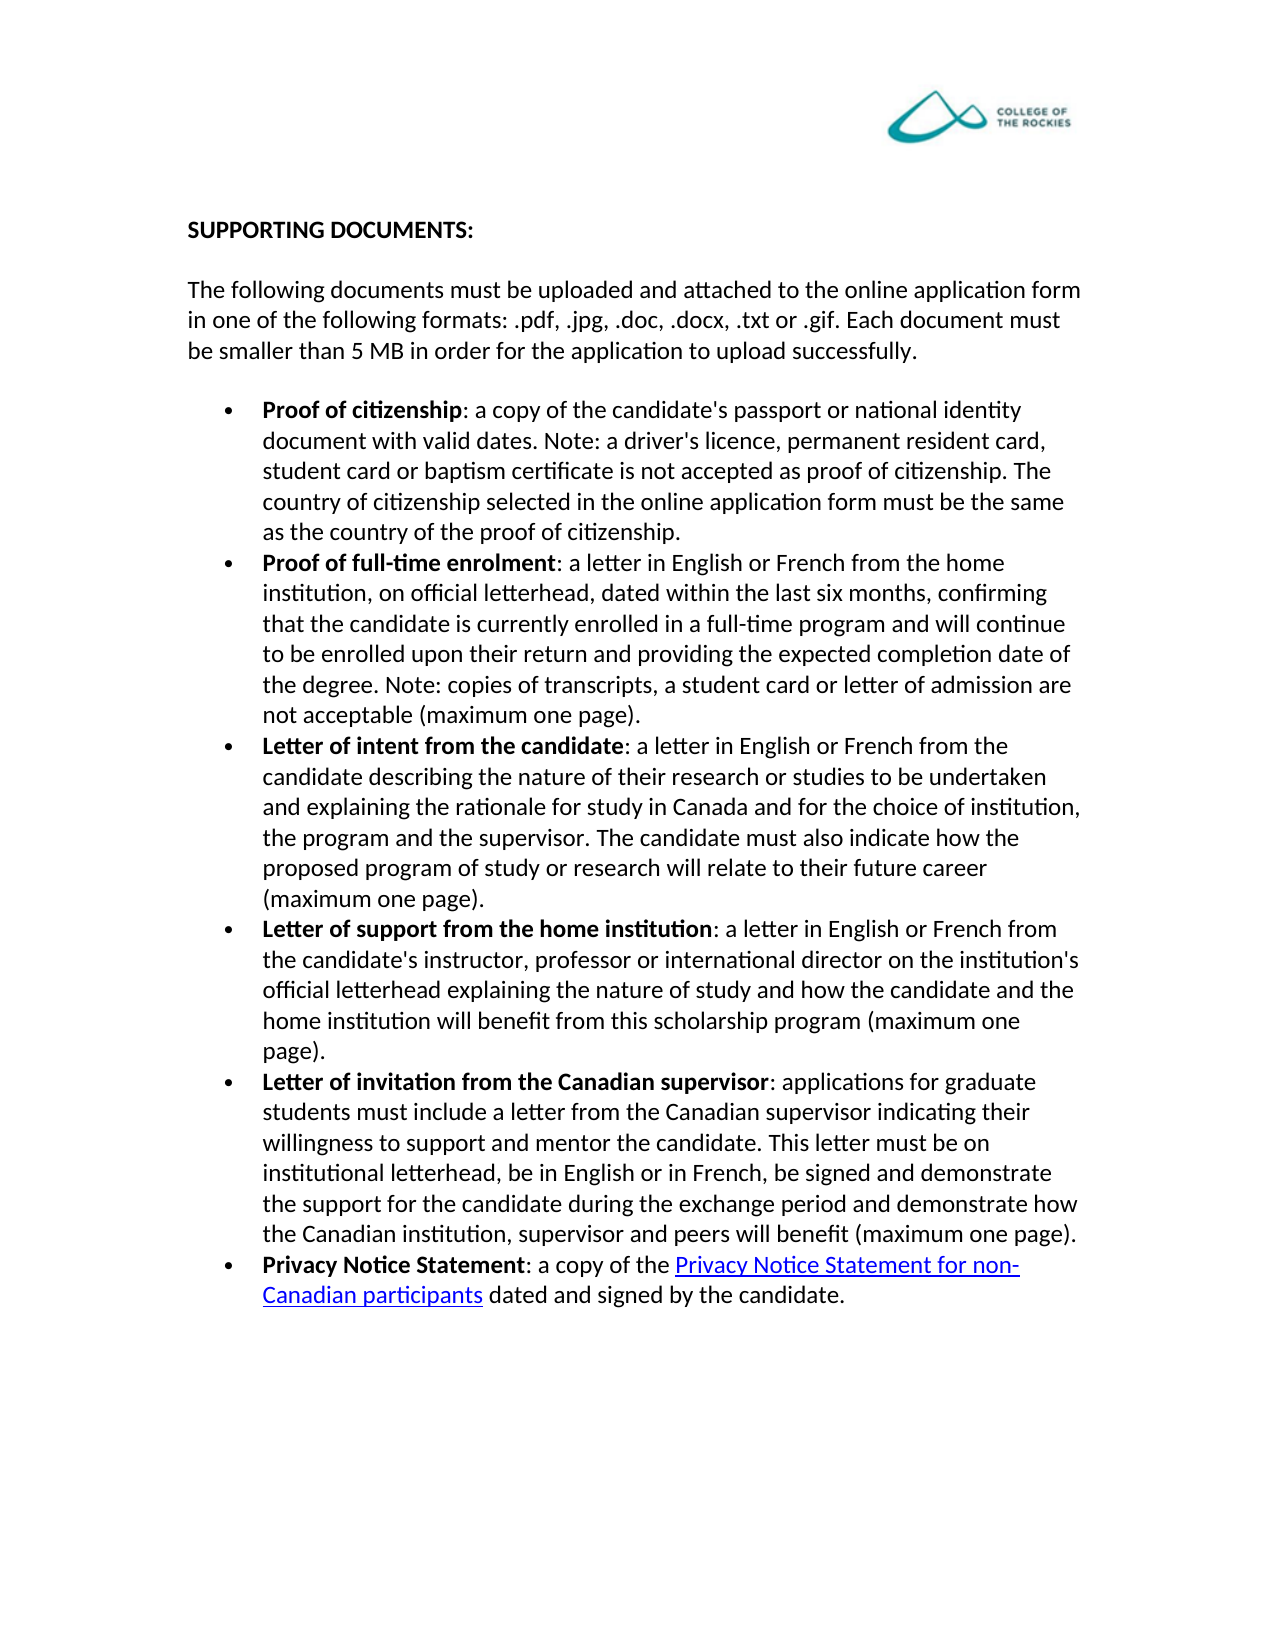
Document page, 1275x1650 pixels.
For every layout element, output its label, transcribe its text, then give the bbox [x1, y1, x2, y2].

list Proof of full-time enrolment: a letter in English or French from the home institution, on official letterhead, dated within the last six months, confirming that the candidate is currently enrolled in a full-time program and will continue to be enrolled upon their return and providing the expected completion date of the degree. Note: copies of transcripts, a student card or letter of admission are not acceptable (maximum one page). [225, 547, 1087, 730]
list Letter of support from the home institution: a letter in English or French from the candidate's instructor, professor or international director on the institution's official letterhead explaining the nature of study and how the candidate and the home institution will benefit from this scholarship program (maximum one page). [225, 913, 1087, 1066]
subtitle SUPPORTING DOCUMENTS: [187, 214, 1087, 244]
list Letter of intent from the candidate: a letter in English or French from the candidate describing the nature of their research or studies to be undertaken and explaining the rationale for study in Canada and for the choice of institution, the program and the supervisor. The candidate must also indicate how the proposed program of study or research will relate to their future career (maximum one page). [225, 730, 1087, 913]
list Privacy Notice Statement: a copy of the Privacy Notice Statement for non-Canadian participants dated and signed by the candidate. [225, 1249, 1087, 1310]
picture [870, 73, 1088, 161]
list Letter of invitation from the Canadian supervisor: applications for graduate students must include a letter from the Canadian supervisor indicating their willingness to support and mentor the candidate. This letter must be on institutional letterhead, be in English or in French, be signed and demonstrate the support for the candidate during the exchange period and demonstrate how the Canadian institution, supervisor and peers will benefit (maximum one page). [225, 1066, 1087, 1249]
text The following documents must be uploaded and attached to the online application form in one of the following formats: .pdf, .jpg, .doc, .docx, .txt or .gif. Each document must be smaller than 5 MB in order for the application to upload successfully. [187, 274, 1087, 365]
list Proof of citizenship: a copy of the candidate's passport or national identity document with valid dates. Note: a driver's licence, permanent resident card, student card or baptism certificate is not accepted as proof of citizenship. The country of citizenship selected in the online application form must be the same as the country of the proof of citizenship. [225, 394, 1087, 547]
